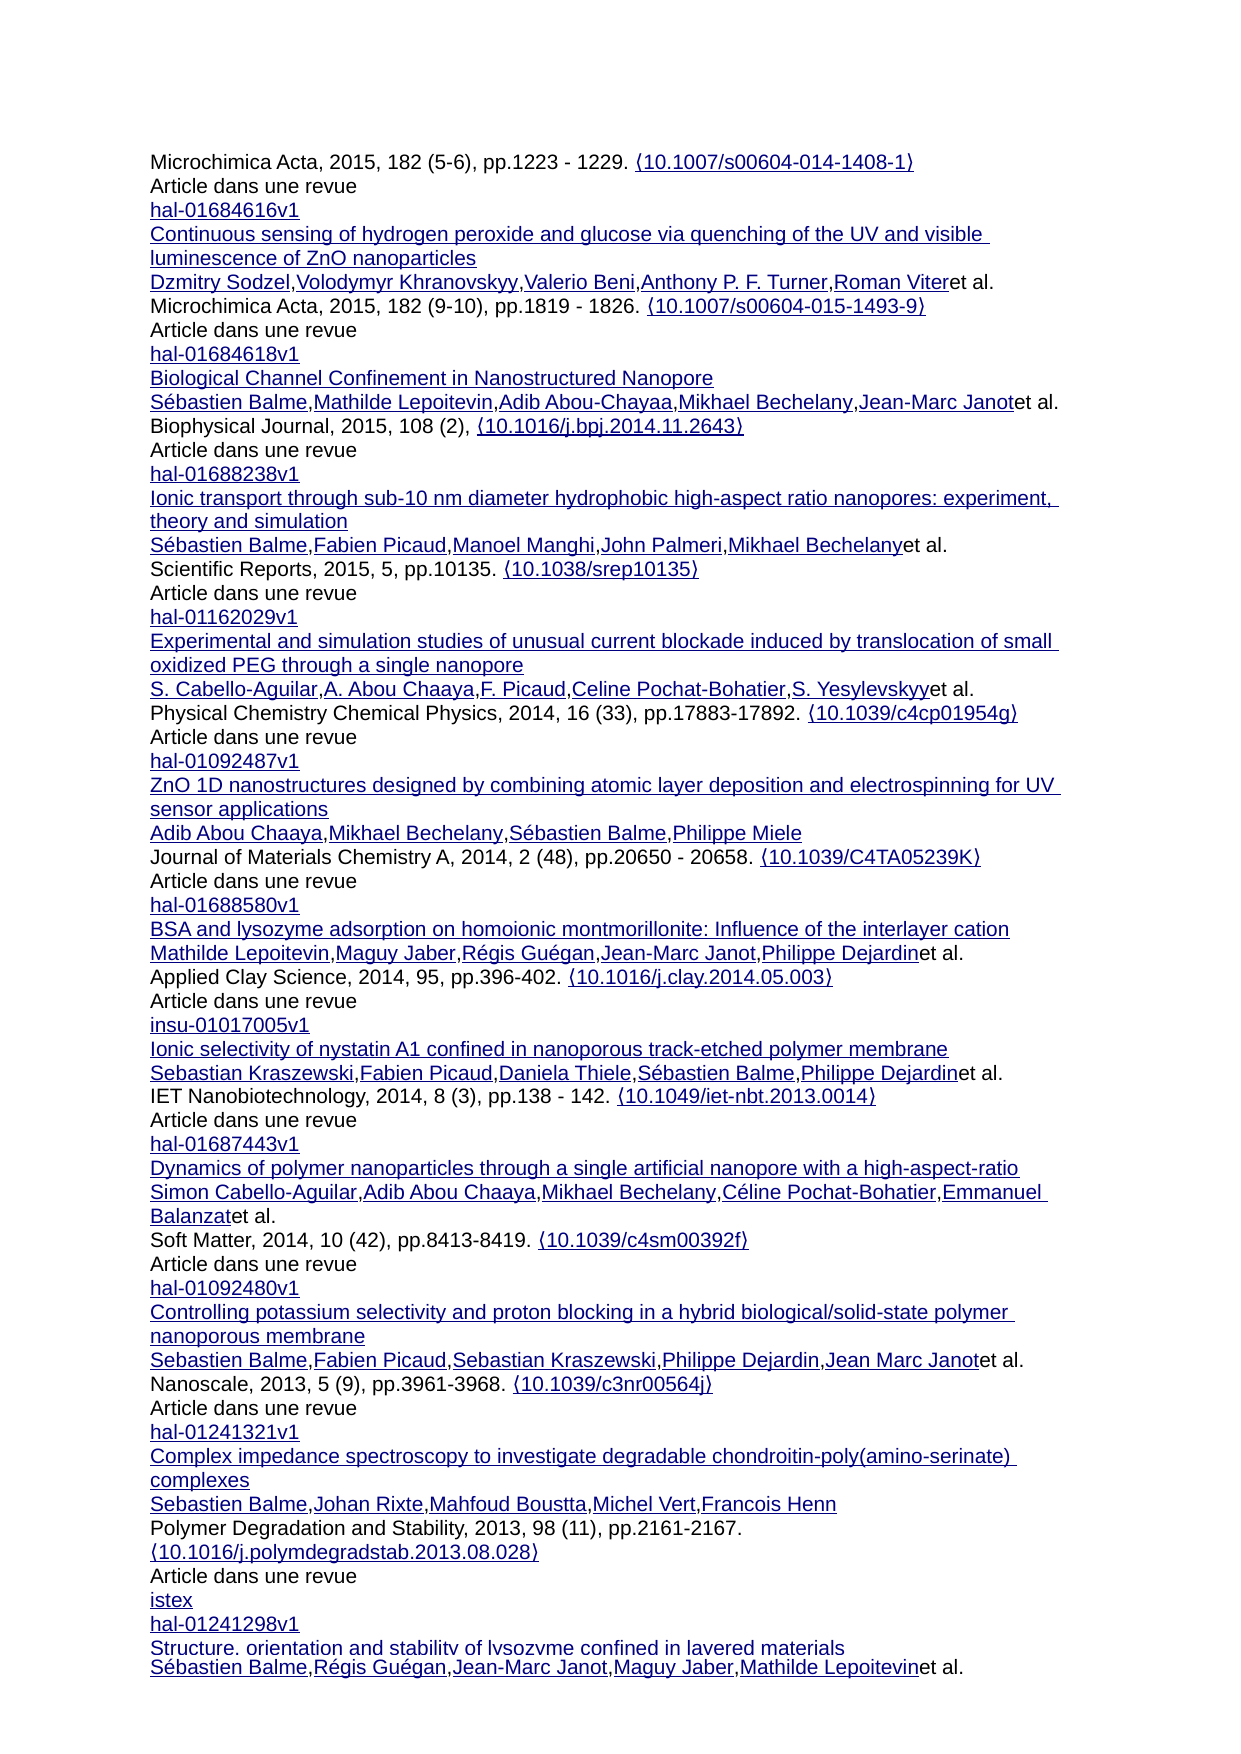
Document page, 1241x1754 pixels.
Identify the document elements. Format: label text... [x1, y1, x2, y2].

table_cell Dynamics of polymer nanoparticles through a single artificial nanopore with a high-aspect-ratio Simon Cabello-Aguilar,Adib Abou Chaaya,Mikhael Bechelany,Céline Pochat-Bohatier,Emmanuel Balanzatet al. Soft Matter, 2014, 10 (42), pp.8413-8419. ⟨10.1039/c4sm00392f⟩ Article dans une revue hal-01092480v1 [150, 1156, 1090, 1300]
table_cell Ionic transport through sub-10 nm diameter hydrophobic high-aspect ratio nanopores: experiment, theory and simulation Sébastien Balme,Fabien Picaud,Manoel Manghi,John Palmeri,Mikhael Bechelanyet al. Scientific Reports, 2015, 5, pp.10135. ⟨10.1038/srep10135⟩ Article dans une revue hal-01162029v1 [150, 485, 1090, 629]
table_cell BSA and lysozyme adsorption on homoionic montmorillonite: Influence of the interlayer cation Mathilde Lepoitevin,Maguy Jaber,Régis Guégan,Jean-Marc Janot,Philippe Dejardinet al. Applied Clay Science, 2014, 95, pp.396-402. ⟨10.1016/j.clay.2014.05.003⟩ Article dans une revue insu-01017005v1 [150, 917, 1090, 1036]
table_cell Continuous sensing of hydrogen peroxide and glucose via quenching of the UV and visible luminescence of ZnO nanoparticles Dzmitry Sodzel,Volodymyr Khranovskyy,Valerio Beni,Anthony P. F. Turner,Roman Viteret al. Microchimica Acta, 2015, 182 (9-10), pp.1819 - 1826. ⟨10.1007/s00604-015-1493-9⟩ Article dans une revue hal-01684618v1 [150, 222, 1090, 366]
table_cell Experimental and simulation studies of unusual current blockade induced by translocation of small oxidized PEG through a single nanopore S. Cabello-Aguilar,A. Abou Chaaya,F. Picaud,Celine Pochat-Bohatier,S. Yesylevskyyet al. Physical Chemistry Chemical Physics, 2014, 16 (33), pp.17883-17892. ⟨10.1039/c4cp01954g⟩ Article dans une revue hal-01092487v1 [150, 629, 1090, 773]
table_cell Biological Channel Confinement in Nanostructured Nanopore Sébastien Balme,Mathilde Lepoitevin,Adib Abou-Chayaa,Mikhael Bechelany,Jean-Marc Janotet al. Biophysical Journal, 2015, 108 (2), ⟨10.1016/j.bpj.2014.11.2643⟩ Article dans une revue hal-01688238v1 [150, 366, 1090, 485]
table_cell Microchimica Acta, 2015, 182 (5-6), pp.1223 - 1229. ⟨10.1007/s00604-014-1408-1⟩ Article dans une revue hal-01684616v1 [150, 150, 1090, 222]
table_cell ZnO 1D nanostructures designed by combining atomic layer deposition and electrospinning for UV sensor applications Adib Abou Chaaya,Mikhael Bechelany,Sébastien Balme,Philippe Miele Journal of Materials Chemistry A, 2014, 2 (48), pp.20650 - 20658. ⟨10.1039/C4TA05239K⟩ Article dans une revue hal-01688580v1 [150, 773, 1090, 917]
table_cell Controlling potassium selectivity and proton blocking in a hybrid biological/solid-state polymer nanoporous membrane Sebastien Balme,Fabien Picaud,Sebastian Kraszewski,Philippe Dejardin,Jean Marc Janotet al. Nanoscale, 2013, 5 (9), pp.3961-3968. ⟨10.1039/c3nr00564j⟩ Article dans une revue hal-01241321v1 [150, 1300, 1090, 1444]
table_cell Structure, orientation and stability of lysozyme confined in layered materials Sébastien Balme,Régis Guégan,Jean-Marc Janot,Maguy Jaber,Mathilde Lepoitevinet al. [150, 1635, 1090, 1679]
table_cell Ionic selectivity of nystatin A1 confined in nanoporous track-etched polymer membrane Sebastian Kraszewski,Fabien Picaud,Daniela Thiele,Sébastien Balme,Philippe Dejardinet al. IET Nanobiotechnology, 2014, 8 (3), pp.138 - 142. ⟨10.1049/iet-nbt.2013.0014⟩ Article dans une revue hal-01687443v1 [150, 1036, 1090, 1156]
table_cell Complex impedance spectroscopy to investigate degradable chondroitin-poly(amino-serinate) complexes Sebastien Balme,Johan Rixte,Mahfoud Boustta,Michel Vert,Francois Henn Polymer Degradation and Stability, 2013, 98 (11), pp.2161-2167. ⟨10.1016/j.polymdegradstab.2013.08.028⟩ Article dans une revue istex hal-01241298v1 [150, 1444, 1090, 1635]
